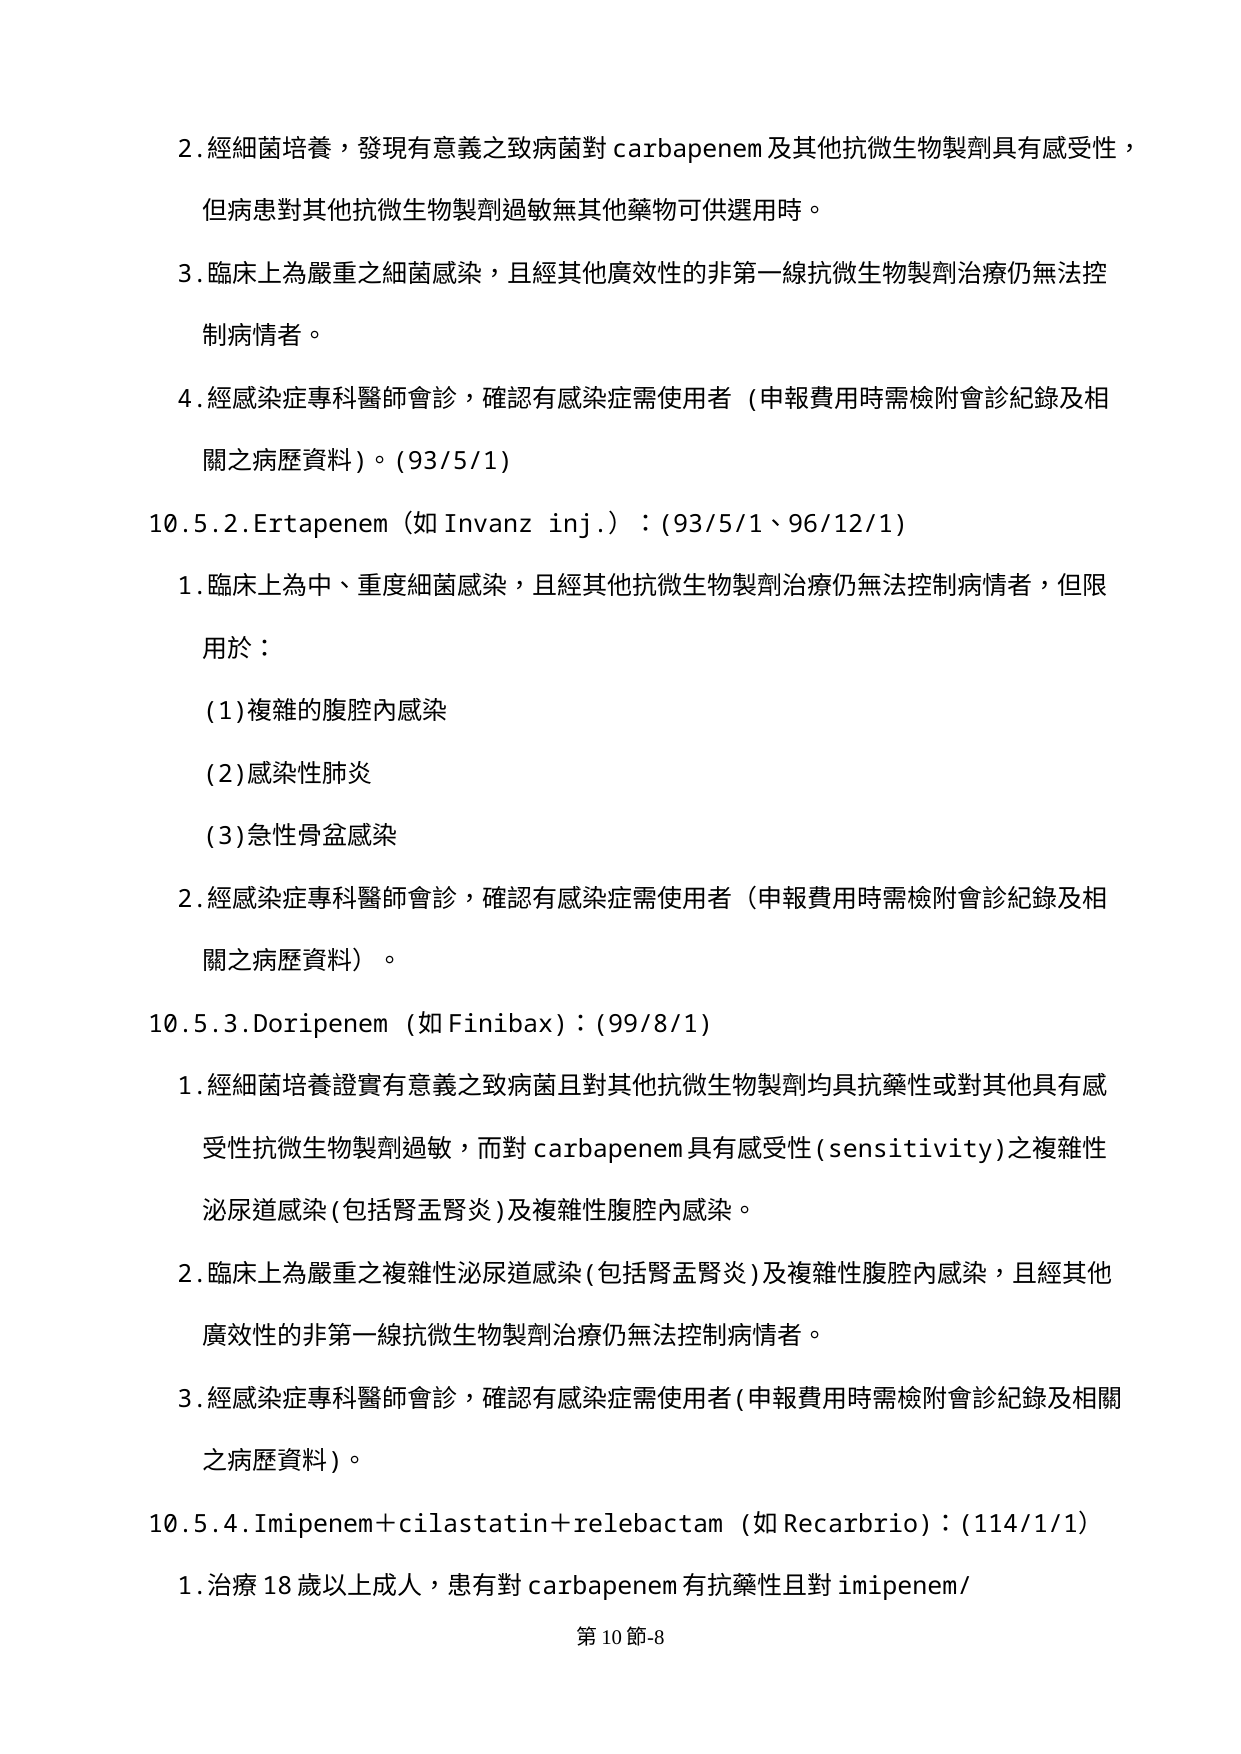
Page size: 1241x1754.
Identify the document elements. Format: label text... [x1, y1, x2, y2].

text 1.治療18歲以上成人，患有對carbapenem有抗藥性且對imipenem/ [177, 1542, 1122, 1604]
text 2.經細菌培養，發現有意義之致病菌對carbapenem及其他抗微生物製劑具有感受性，但病患對其他抗微生物製劑過敏無其他藥物可供選用時。 [177, 104, 1122, 229]
text 3.臨床上為嚴重之細菌感染，且經其他廣效性的非第一線抗微生物製劑治療仍無法控制病情者。 [177, 229, 1122, 354]
text 10.5.3.Doripenem (如Finibax)：(99/8/1) [148, 979, 1122, 1042]
text 1.經細菌培養證實有意義之致病菌且對其他抗微生物製劑均具抗藥性或對其他具有感受性抗微生物製劑過敏，而對carbapenem具有感受性(sensitivity)之複雜性泌尿道感染(包括腎盂腎炎)及複雜性腹腔內感染。 [177, 1042, 1122, 1229]
text 3.經感染症專科醫師會診，確認有感染症需使用者(申報費用時需檢附會診紀錄及相關之病歷資料)。 [177, 1354, 1122, 1479]
text (2)感染性肺炎 [203, 729, 1122, 792]
text 4.經感染症專科醫師會診，確認有感染症需使用者 (申報費用時需檢附會診紀錄及相關之病歷資料)。(93/5/1) [177, 354, 1122, 479]
text (1)複雜的腹腔內感染 [203, 667, 1122, 729]
text 1.臨床上為中、重度細菌感染，且經其他抗微生物製劑治療仍無法控制病情者，但限用於： [177, 542, 1122, 667]
text 2.臨床上為嚴重之複雜性泌尿道感染(包括腎盂腎炎)及複雜性腹腔內感染，且經其他廣效性的非第一線抗微生物製劑治療仍無法控制病情者。 [177, 1229, 1122, 1354]
text (3)急性骨盆感染 [203, 792, 1122, 854]
text 10.5.2.Ertapenem（如Invanz inj.）：(93/5/1、96/12/1) [148, 479, 1122, 542]
text 2.經感染症專科醫師會診，確認有感染症需使用者（申報費用時需檢附會診紀錄及相關之病歷資料）。 [177, 854, 1122, 979]
text 10.5.4.Imipenem＋cilastatin＋relebactam (如Recarbrio)：(114/1/1） [148, 1479, 1122, 1542]
